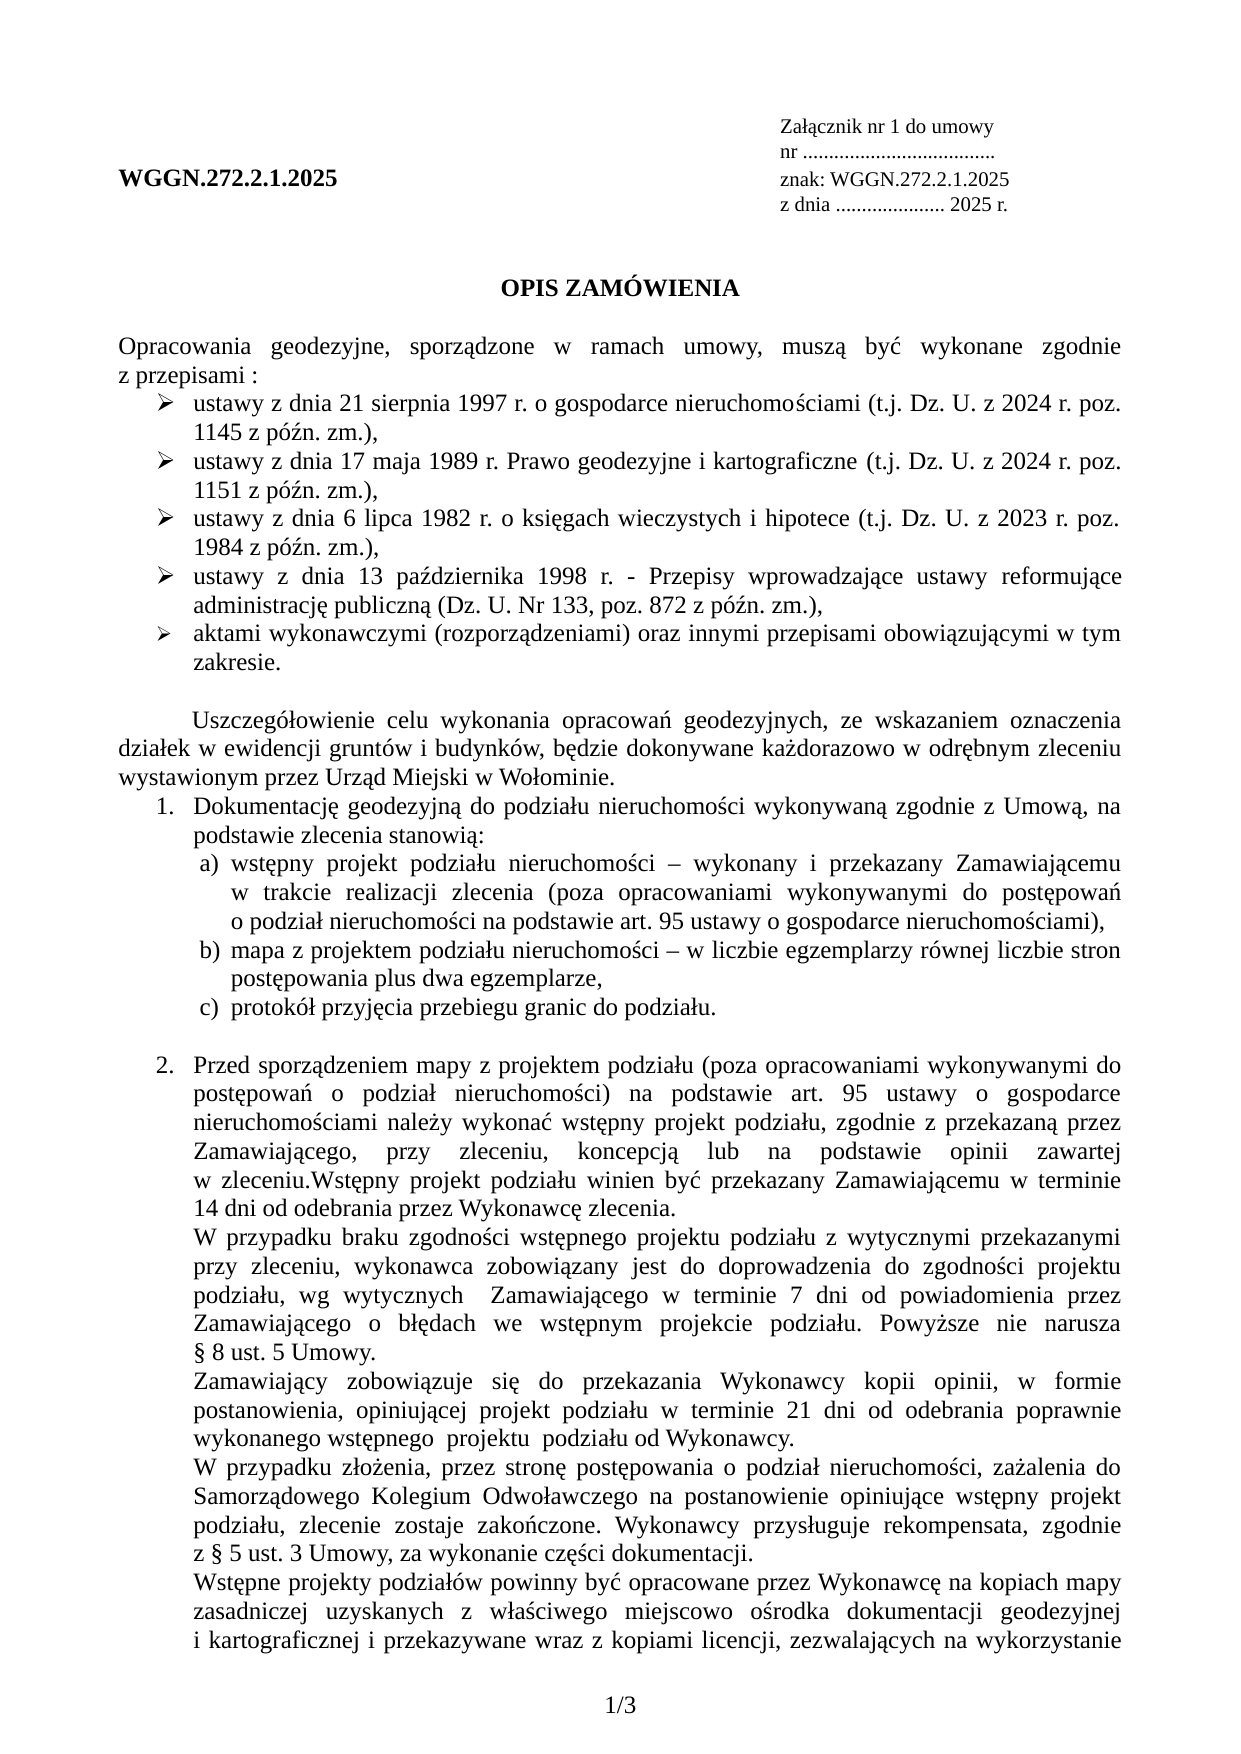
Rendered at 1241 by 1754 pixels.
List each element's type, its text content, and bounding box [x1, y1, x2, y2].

text OPIS ZAMÓWIENIA [118, 273, 1122, 302]
list W przypadku złożenia, przez stronę postępowania o podział nieruchomości, zażalenia do Samorządowego Kolegium Odwoławczego na postanowienie opiniujące wstępny projekt podziału, zlecenie zostaje zakończone. Wykonawcy przysługuje rekompensata, zgodnie z § 5 ust. 3 Umowy, za wykonanie części dokumentacji. [156, 1452, 1122, 1567]
text Opracowania geodezyjne, sporządzone w ramach umowy, muszą być wykonane zgodnie z przepisami : [118, 331, 1122, 388]
text WGGN.272.2.1.2025 znak: WGGN.272.2.1.2025 [118, 163, 1122, 192]
list W przypadku braku zgodności wstępnego projektu podziału z wytycznymi przekazanymi przy zleceniu, wykonawca zobowiązany jest do doprowadzenia do zgodności projektu podziału, wg wytycznych Zamawiającego w terminie 7 dni od powiadomienia przez Zamawiającego o błędach we wstępnym projekcie podziału. Powyższe nie narusza § 8 ust. 5 Umowy. [156, 1222, 1122, 1366]
list Zamawiający zobowiązuje się do przekazania Wykonawcy kopii opinii, w formie postanowienia, opiniującej projekt podziału w terminie 21 dni od odebrania poprawnie wykonanego wstępnego projektu podziału od Wykonawcy. [156, 1366, 1122, 1452]
list ustawy z dnia 6 lipca 1982 r. o księgach wieczystych i hipotece (t.j. Dz. U. z 2023 r. poz. 1984 z późn. zm.), [156, 503, 1122, 561]
list Przed sporządzeniem mapy z projektem podziału (poza opracowaniami wykonywanymi do postępowań o podział nieruchomości) na podstawie art. 95 ustawy o gospodarce nieruchomościami należy wykonać wstępny projekt podziału, zgodnie z przekazaną przez Zamawiającego, przy zleceniu, koncepcją lub na podstawie opinii zawartej w zleceniu.Wstępny projekt podziału winien być przekazany Zamawiającemu w terminie 14 dni od odebrania przez Wykonawcę zlecenia. [156, 1050, 1122, 1222]
list Dokumentację geodezyjną do podziału nieruchomości wykonywaną zgodnie z Umową, na podstawie zlecenia stanowią: [156, 791, 1122, 848]
list ustawy z dnia 13 października 1998 r. - Przepisy wprowadzające ustawy reformujące administrację publiczną (Dz. U. Nr 133, poz. 872 z późn. zm.), [156, 561, 1122, 618]
text Załącznik nr 1 do umowy nr ..................................... [118, 110, 1122, 163]
list ustawy z dnia 21 sierpnia 1997 r. o gospodarce nieruchomościami (t.j. Dz. U. z 2024 r. poz. 1145 z późn. zm.), [156, 388, 1122, 446]
list ustawy z dnia 17 maja 1989 r. Prawo geodezyjne i kartograficzne (t.j. Dz. U. z 2024 r. poz. 1151 z późn. zm.), [156, 446, 1122, 503]
text z dnia ..................... 2025 r. [118, 192, 1122, 216]
list Wstępne projekty podziałów powinny być opracowane przez Wykonawcę na kopiach mapy zasadniczej uzyskanych z właściwego miejscowo ośrodka dokumentacji geodezyjnej i kartograficznej i przekazywane wraz z kopiami licencji, zezwalających na wykorzystanie [156, 1567, 1122, 1653]
list aktami wykonawczymi (rozporządzeniami) oraz innymi przepisami obowiązującymi w tym zakresie. [156, 618, 1122, 676]
list mapa z projektem podziału nieruchomości – w liczbie egzemplarzy równej liczbie stron postępowania plus dwa egzemplarze, [193, 935, 1122, 992]
list wstępny projekt podziału nieruchomości – wykonany i przekazany Zamawiającemu w trakcie realizacji zlecenia (poza opracowaniami wykonywanymi do postępowań o podział nieruchomości na podstawie art. 95 ustawy o gospodarce nieruchomościami), [193, 848, 1122, 935]
list protokół przyjęcia przebiegu granic do podziału. [193, 992, 1122, 1021]
text Uszczegółowienie celu wykonania opracowań geodezyjnych, ze wskazaniem oznaczenia działek w ewidencji gruntów i budynków, będzie dokonywane każdorazowo w odrębnym zleceniu wystawionym przez Urząd Miejski w Wołominie. [118, 705, 1122, 791]
